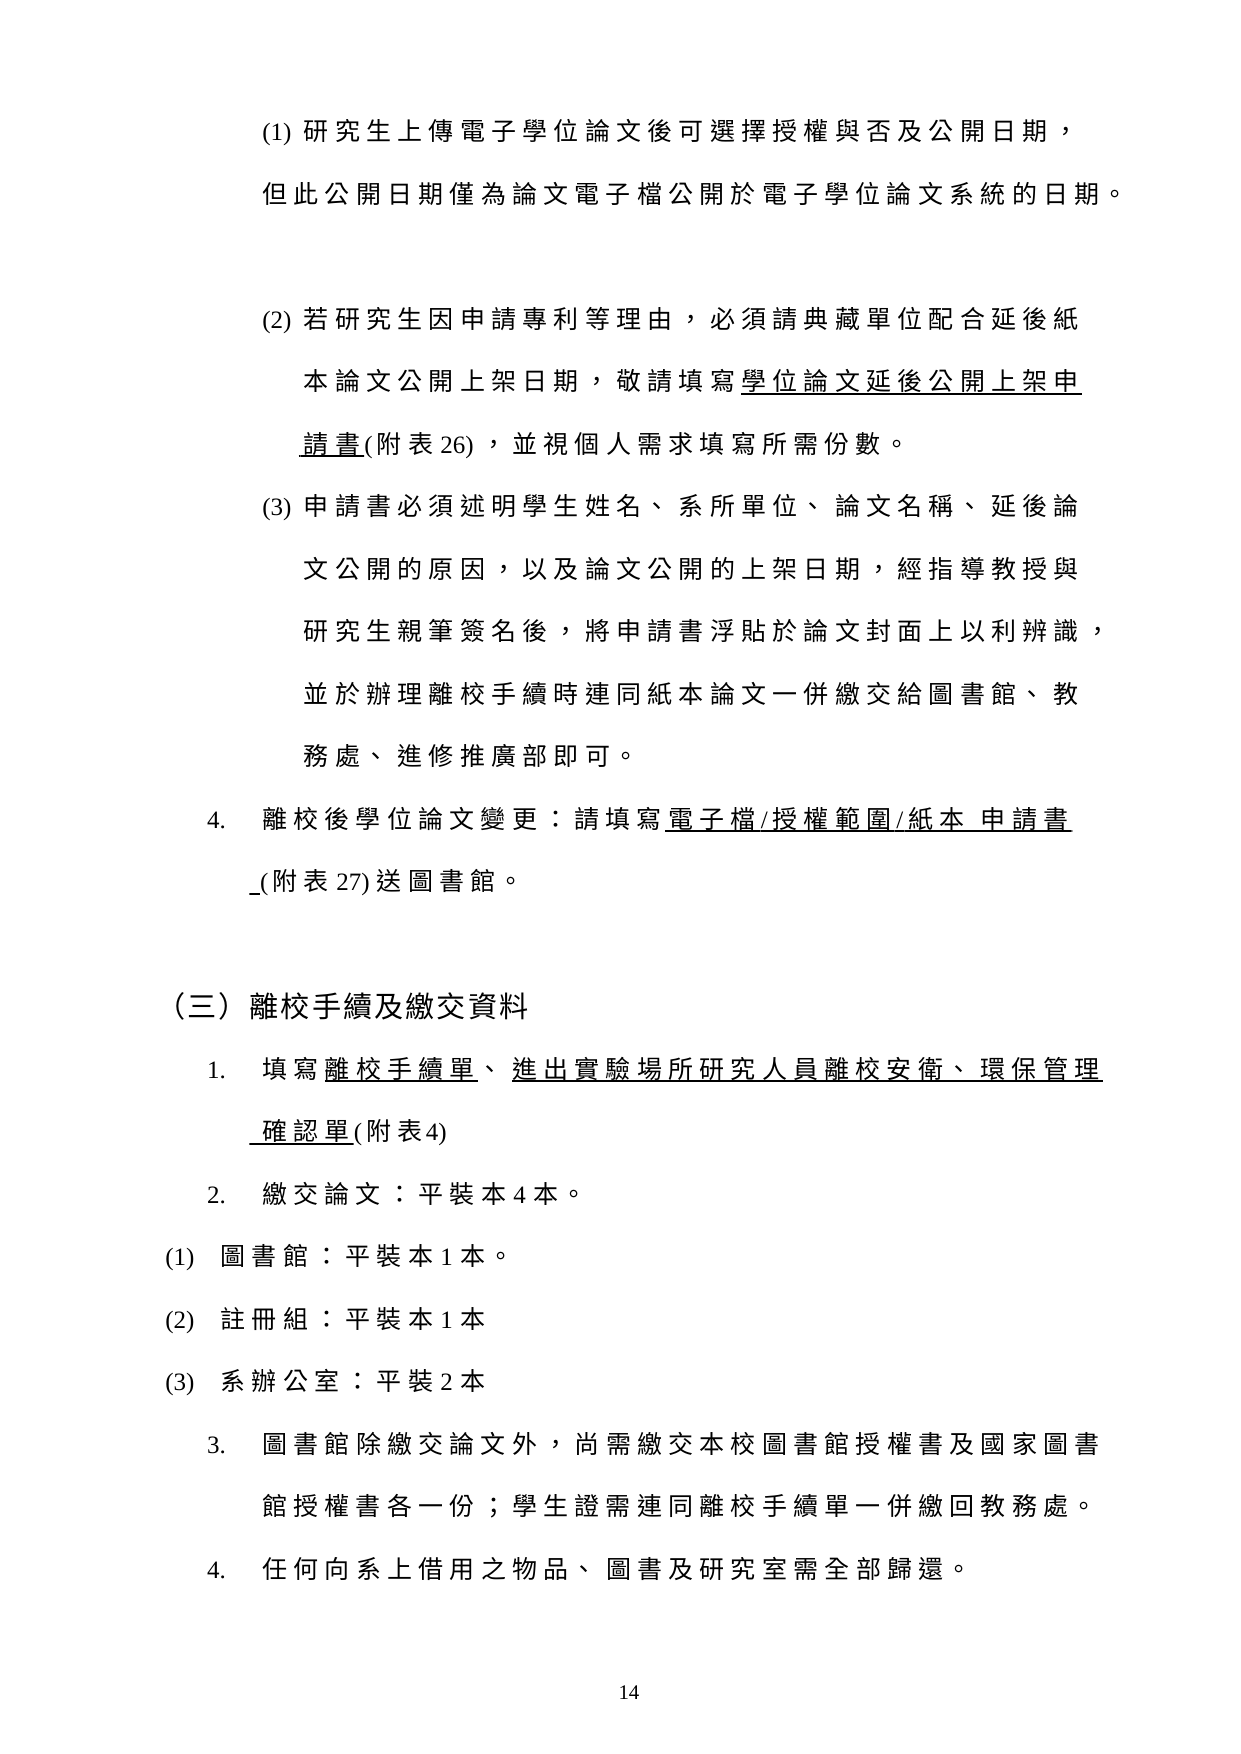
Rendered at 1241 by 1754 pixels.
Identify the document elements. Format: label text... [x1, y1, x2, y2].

list 圖書館：平裝本1本。 [155, 1213, 1103, 1276]
list 註冊組：平裝本1本 [155, 1276, 1103, 1338]
list 繳交論文：平裝本4本。 [202, 1151, 1103, 1213]
list 系辦公室：平裝2本 [155, 1338, 1103, 1401]
text (2) 若研究生因申請專利等理由，必須請典藏單位配合延後紙本論文公開上架日期，敬請填寫學位論文延後公開上架申請書(附表26)，並視個人需求填寫所需份數。 [256, 276, 1103, 463]
list 填寫離校手續單、進出實驗場所研究人員離校安衛、環保管理確認單(附表4) [202, 1026, 1103, 1151]
list 離校後學位論文變更：請填寫電子檔/授權範圍/紙本 申請書(附表27)送圖書館。 [202, 776, 1103, 901]
text (3) 申請書必須述明學生姓名、系所單位、論文名稱、延後論文公開的原因，以及論文公開的上架日期，經指導教授與研究生親筆簽名後，將申請書浮貼於論文封面上以利辨識，並於辦理離校手續時連同紙本論文一併繳交給圖書館、教務處、進修推廣部即可。 [256, 463, 1103, 776]
text (1) 研究生上傳電子學位論文後可選擇授權與否及公開日期，但此公開日期僅為論文電子檔公開於電子學位論文系統的日期。 [249, 88, 1103, 276]
list 圖書館除繳交論文外，尚需繳交本校圖書館授權書及國家圖書館授權書各一份；學生證需連同離校手續單一併繳回教務處。 [202, 1401, 1103, 1526]
list 任何向系上借用之物品、圖書及研究室需全部歸還。 [202, 1526, 1103, 1588]
subtitle （三）離校手續及繳交資料 [155, 963, 1103, 1026]
